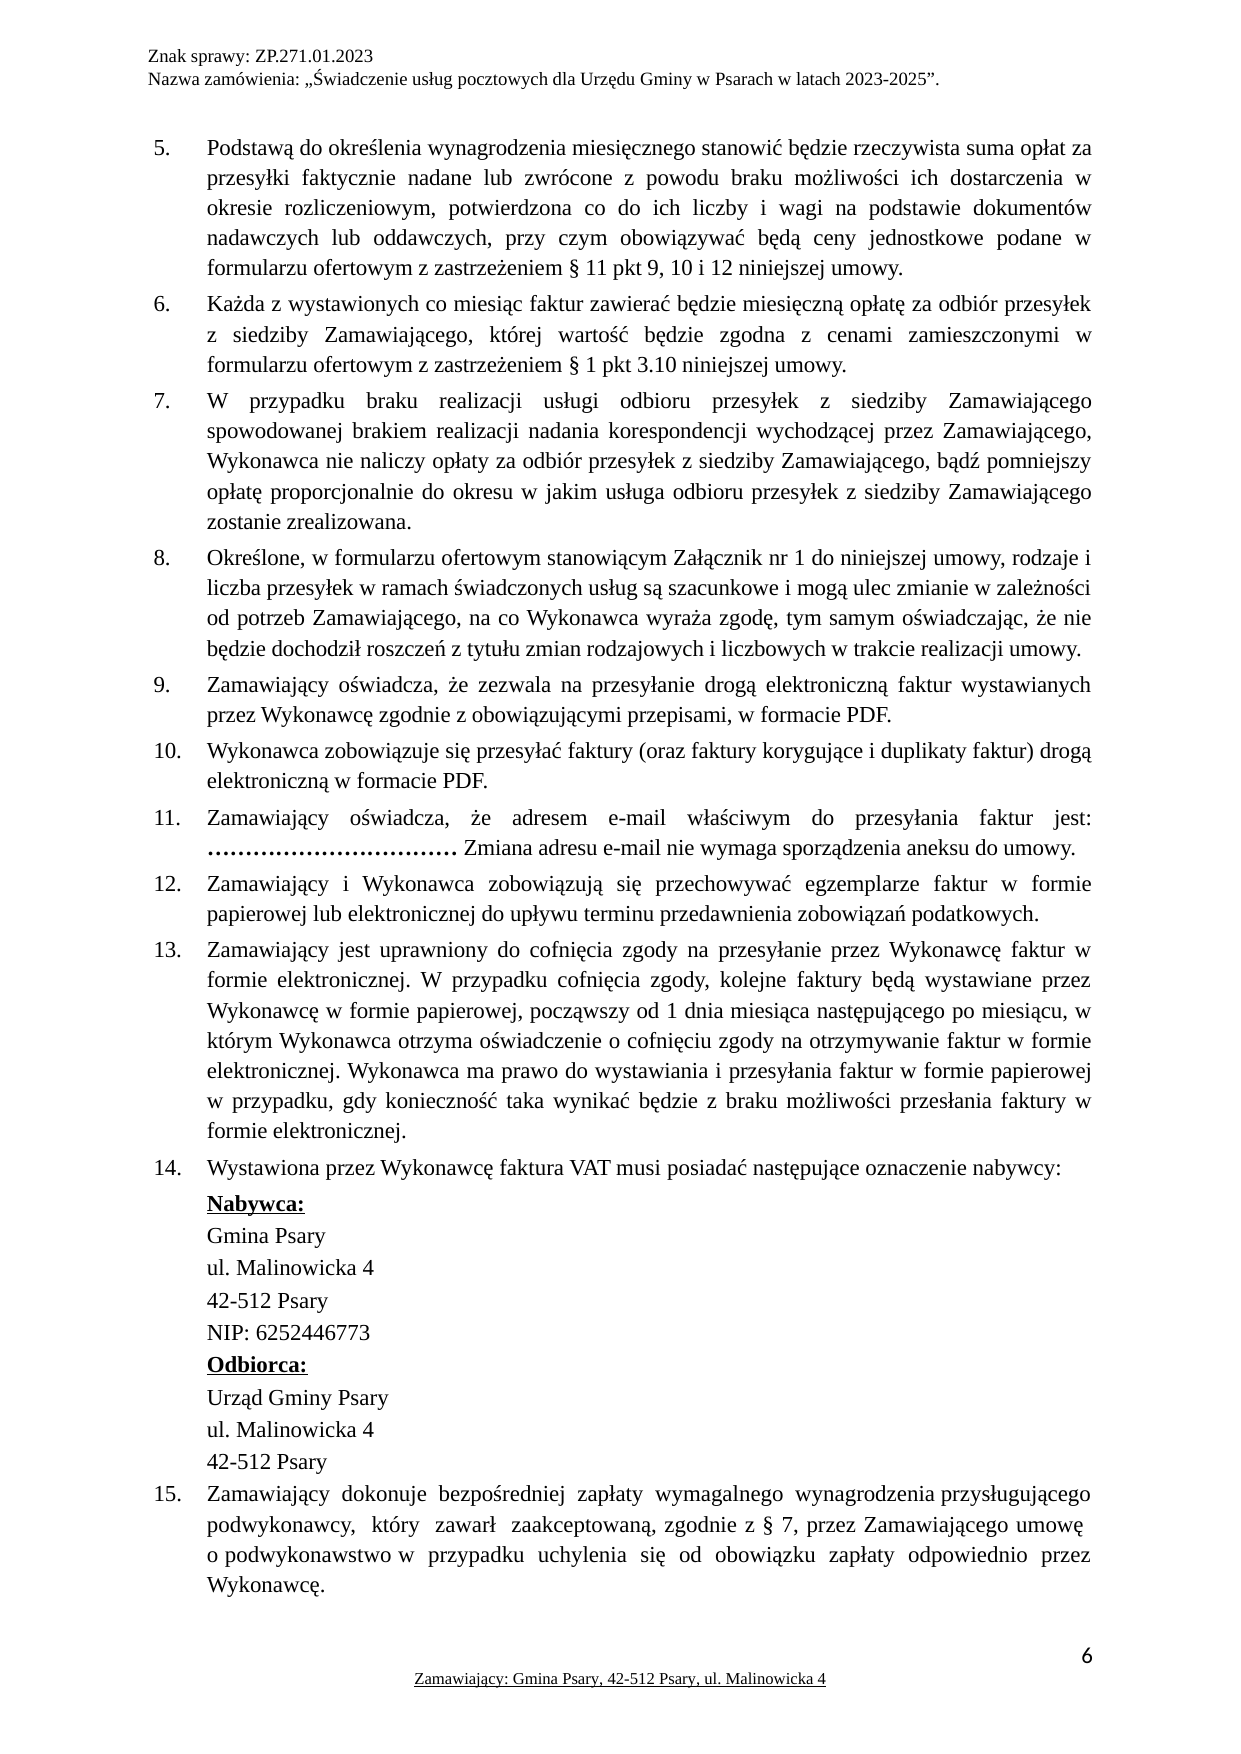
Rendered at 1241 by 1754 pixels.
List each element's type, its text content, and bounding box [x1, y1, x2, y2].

list ul. Malinowicka 4 [207, 1254, 1093, 1281]
list Zamawiający oświadcza, że adresem e-mail właściwym do przesyłania faktur jest: …………………………… Zmiana adresu e-mail nie wymaga sporządzenia aneksu do umowy. [148, 803, 1093, 860]
list Podstawą do określenia wynagrodzenia miesięcznego stanowić będzie rzeczywista suma opłat za przesyłki faktycznie nadane lub zwrócone z powodu braku możliwości ich dostarczenia w okresie rozliczeniowym, potwierdzona co do ich liczby i wagi na podstawie dokumentów nadawczych lub oddawczych, przy czym obowiązywać będą ceny jednostkowe podane w formularzu ofertowym z zastrzeżeniem § 11 pkt 9, 10 i 12 niniejszej umowy. [148, 133, 1093, 281]
list Zamawiający jest uprawniony do cofnięcia zgody na przesyłanie przez Wykonawcę faktur w formie elektronicznej. W przypadku cofnięcia zgody, kolejne faktury będą wystawiane przez Wykonawcę w formie papierowej, począwszy od 1 dnia miesiąca następującego po miesiącu, w którym Wykonawca otrzyma oświadczenie o cofnięciu zgody na otrzymywanie faktur w formie elektronicznej. Wykonawca ma prawo do wystawiania i przesyłania faktur w formie papierowej w przypadku, gdy konieczność taka wynikać będzie z braku możliwości przesłania faktury w formie elektronicznej. [148, 936, 1093, 1144]
list W przypadku braku realizacji usługi odbioru przesyłek z siedziby Zamawiającego spowodowanej brakiem realizacji nadania korespondencji wychodzącej przez Zamawiającego, Wykonawca nie naliczy opłaty za odbiór przesyłek z siedziby Zamawiającego, bądź pomniejszy opłatę proporcjonalnie do okresu w jakim usługa odbioru przesyłek z siedziby Zamawiającego zostanie zrealizowana. [148, 387, 1093, 534]
list Urząd Gminy Psary [207, 1383, 1093, 1410]
list Każda z wystawionych co miesiąc faktur zawierać będzie miesięczną opłatę za odbiór przesyłek z siedziby Zamawiającego, której wartość będzie zgodna z cenami zamieszczonymi w formularzu ofertowym z zastrzeżeniem § 1 pkt 3.10 niniejszej umowy. [148, 291, 1093, 377]
list ul. Malinowicka 4 [207, 1416, 1093, 1442]
list 42-512 Psary [148, 1448, 1093, 1474]
list Odbiorca: [207, 1351, 1093, 1378]
list 42-512 Psary [207, 1287, 1093, 1313]
list Wykonawca zobowiązuje się przesyłać faktury (oraz faktury korygujące i duplikaty faktur) drogą elektroniczną w formacie PDF. [148, 737, 1093, 794]
list Nabywca: [207, 1190, 1093, 1216]
list Określone, w formularzu ofertowym stanowiącym Załącznik nr 1 do niniejszej umowy, rodzaje i liczba przesyłek w ramach świadczonych usług są szacunkowe i mogą ulec zmianie w zależności od potrzeb Zamawiającego, na co Wykonawca wyraża zgodę, tym samym oświadczając, że nie będzie dochodził roszczeń z tytułu zmian rodzajowych i liczbowych w trakcie realizacji umowy. [148, 544, 1093, 661]
list Gmina Psary [207, 1222, 1093, 1248]
list Zamawiający i Wykonawca zobowiązują się przechowywać egzemplarze faktur w formie papierowej lub elektronicznej do upływu terminu przedawnienia zobowiązań podatkowych. [148, 870, 1093, 926]
list NIP: 6252446773 [207, 1319, 1093, 1345]
list Zamawiający dokonuje bezpośredniej zapłaty wymagalnego wynagrodzenia przysługującego podwykonawcy, który zawarł zaakceptowaną, zgodnie z § 7, przez Zamawiającego umowę o podwykonawstwo w przypadku uchylenia się od obowiązku zapłaty odpowiednio przez Wykonawcę. [148, 1480, 1093, 1597]
list Wystawiona przez Wykonawcę faktura VAT musi posiadać następujące oznaczenie nabywcy: [148, 1154, 1093, 1180]
list Zamawiający oświadcza, że zezwala na przesyłanie drogą elektroniczną faktur wystawianych przez Wykonawcę zgodnie z obowiązującymi przepisami, w formacie PDF. [148, 671, 1093, 727]
